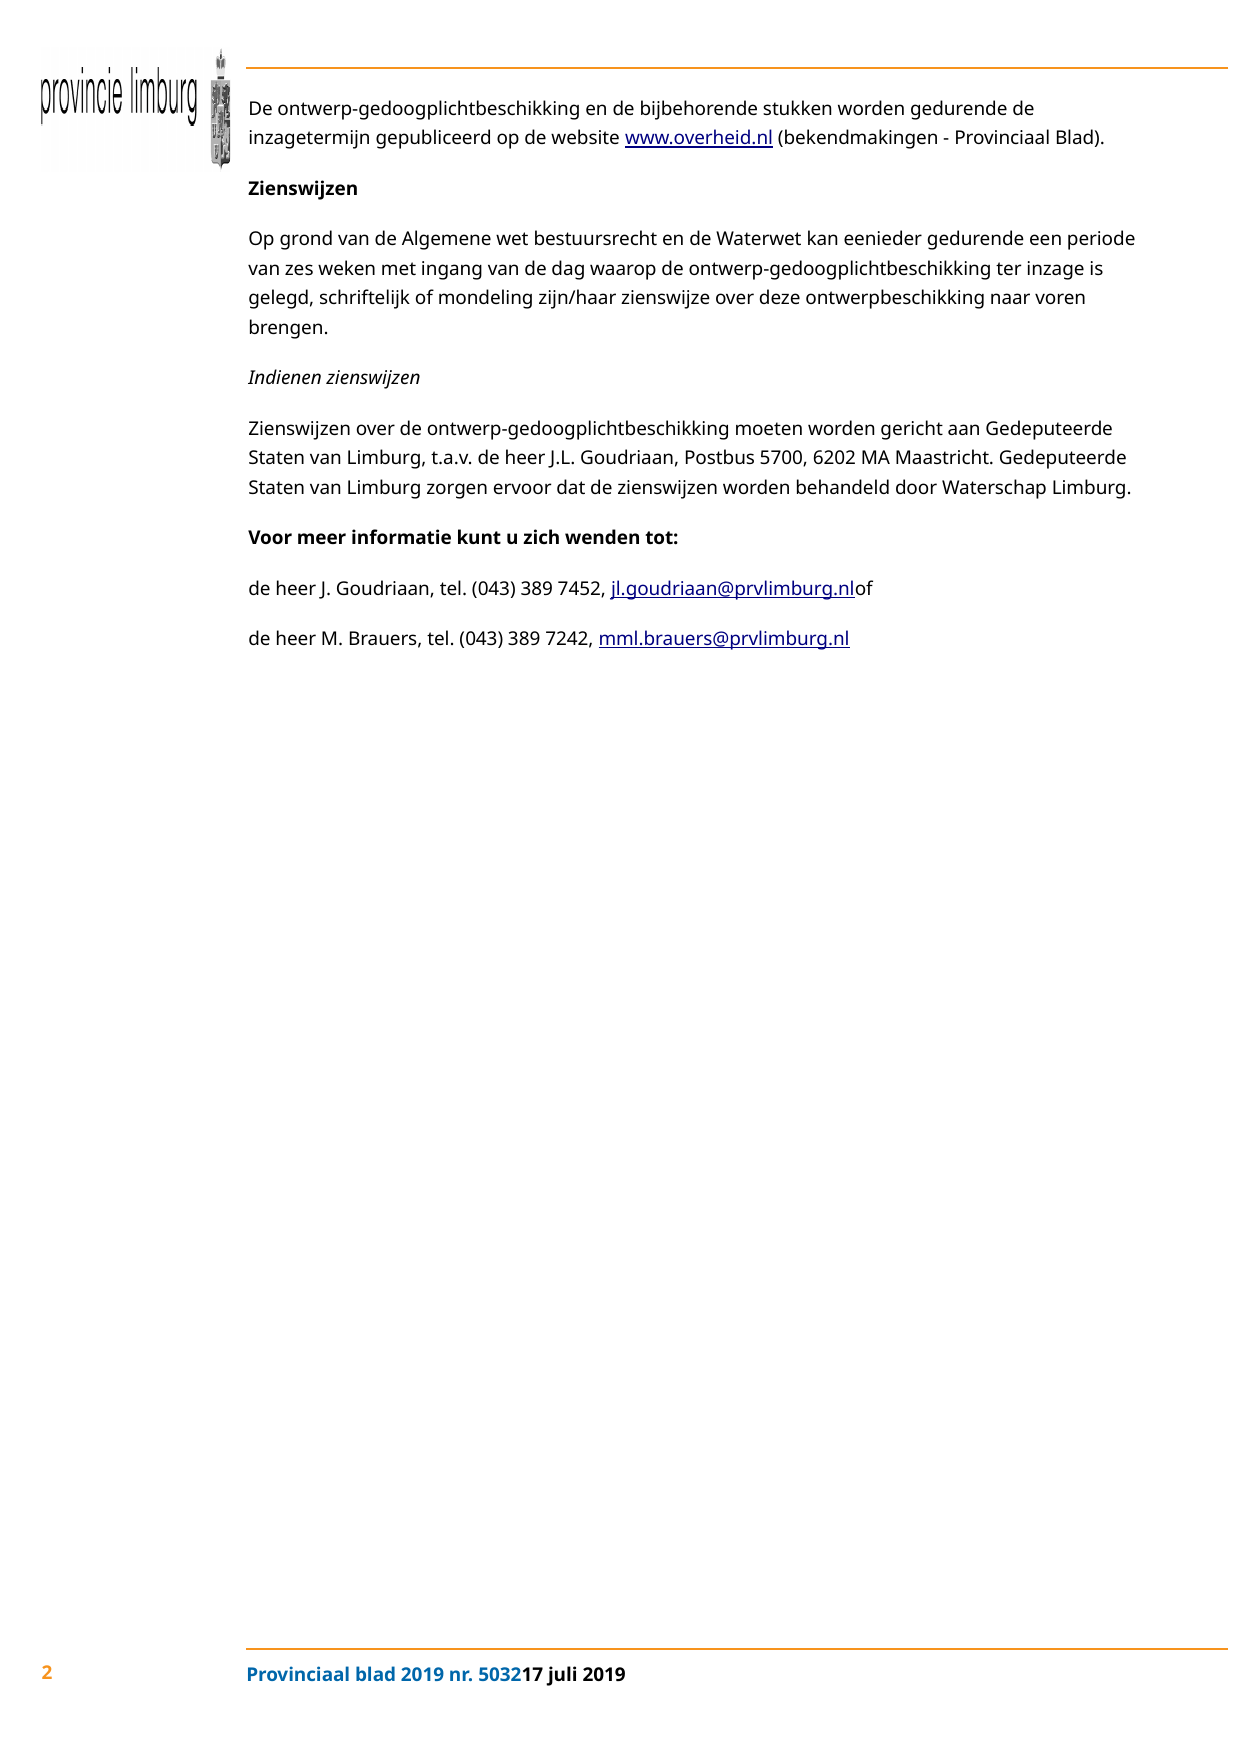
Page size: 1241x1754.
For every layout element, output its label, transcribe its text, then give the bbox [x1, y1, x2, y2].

text Op grond van de Algemene wet bestuursrecht en de Waterwet kan eenieder gedurende een periode van zes weken met ingang van de dag waarop de ontwerp-gedoogplichtbeschikking ter inzage is gelegd, schriftelijk of mondeling zijn/haar zienswijze over deze ontwerpbeschikking naar voren brengen. [248, 225, 1152, 340]
text Zienswijzen [248, 175, 1152, 201]
text de heer J. Goudriaan, tel. (043) 389 7452, jl.goudriaan@prvlimburg.nlof [248, 575, 1152, 601]
text Zienswijzen over de ontwerp-gedoogplichtbeschikking moeten worden gericht aan Gedeputeerde Staten van Limburg, t.a.v. de heer J.L. Goudriaan, Postbus 5700, 6202 MA Maastricht. Gedeputeerde Staten van Limburg zorgen ervoor dat de zienswijzen worden behandeld door Waterschap Limburg. [248, 415, 1152, 500]
text De ontwerp-gedoogplichtbeschikking en de bijbehorende stukken worden gedurende de inzagetermijn gepubliceerd op de website www.overheid.nl (bekendmakingen - Provinciaal Blad). [248, 95, 1152, 150]
text Voor meer informatie kunt u zich wenden tot: [248, 524, 1152, 550]
picture [41, 47, 231, 172]
text de heer M. Brauers, tel. (043) 389 7242, mml.brauers@prvlimburg.nl [248, 625, 1152, 651]
text Indienen zienswijzen [248, 364, 1152, 390]
